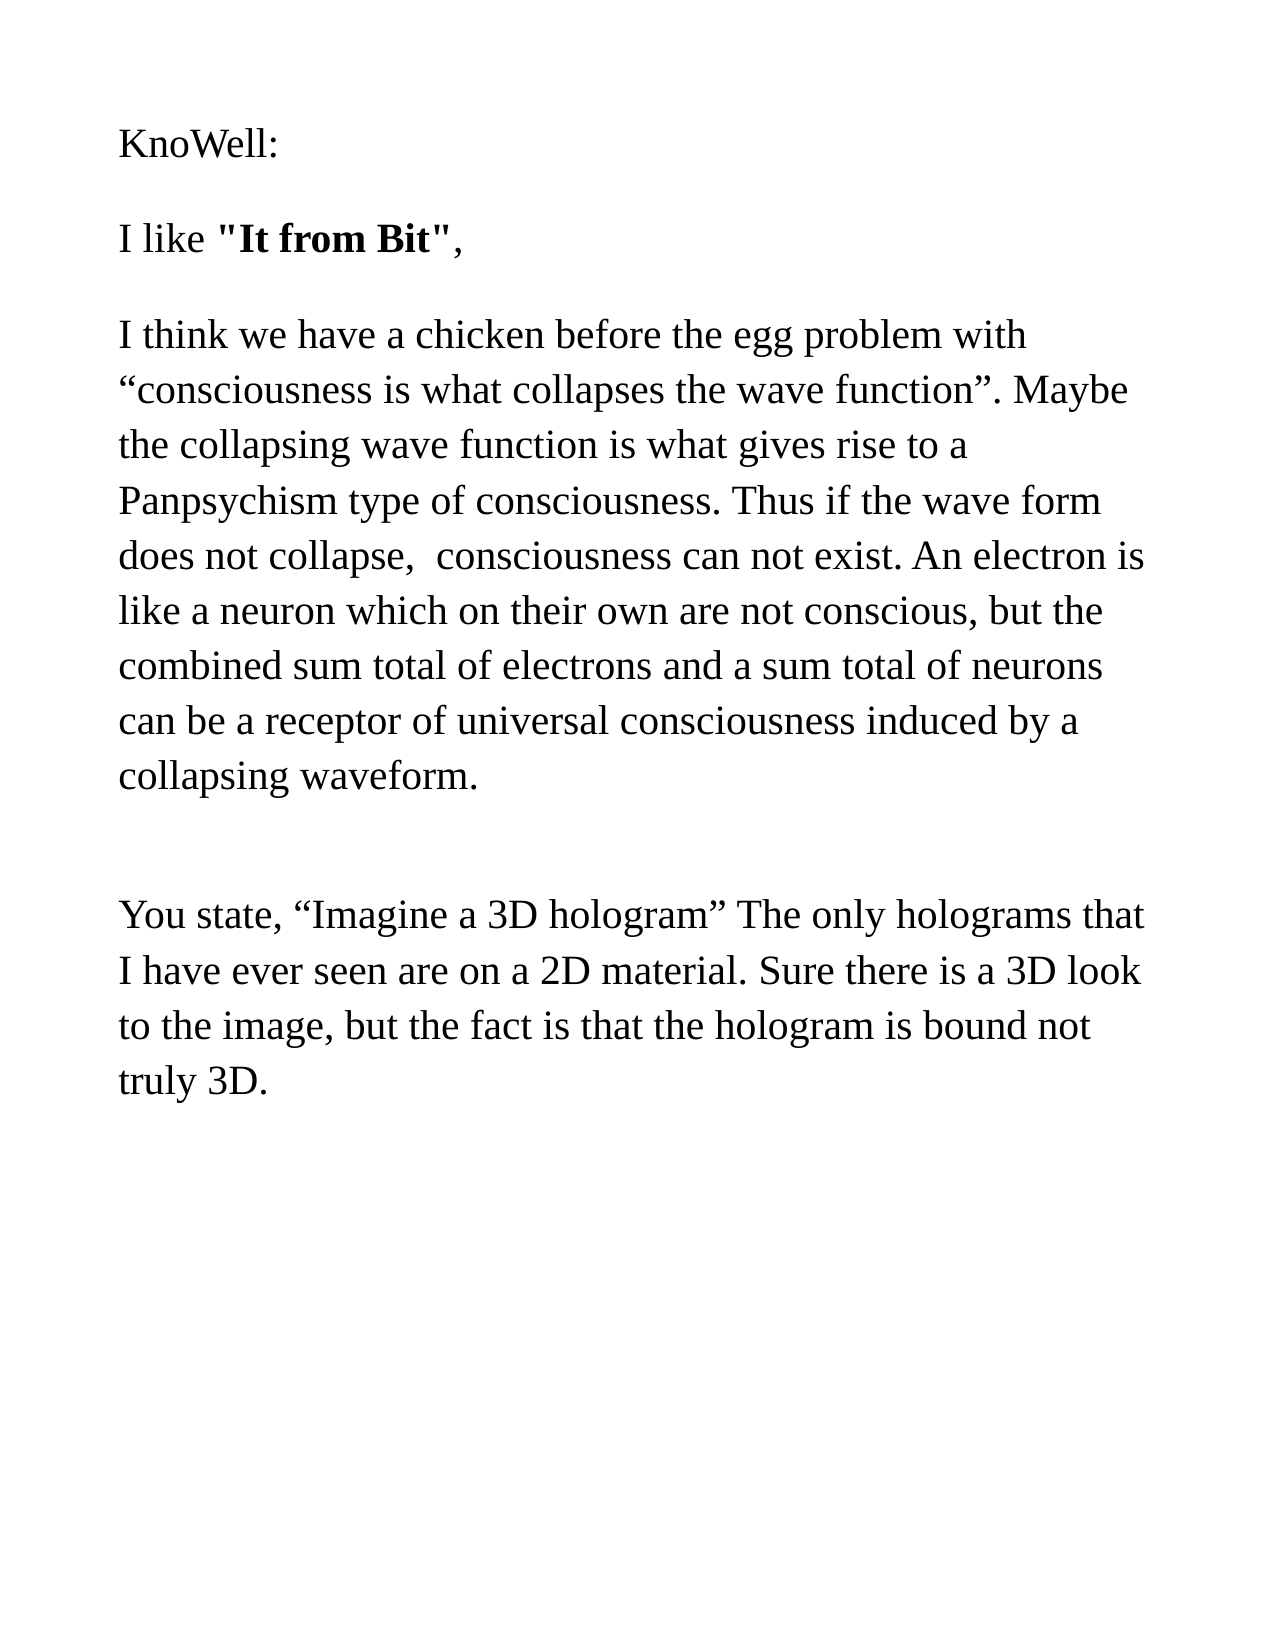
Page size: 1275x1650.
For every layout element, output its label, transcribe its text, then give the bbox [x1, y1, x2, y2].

text You state, “Imagine a 3D hologram” The only holograms that I have ever seen are on a 2D material. Sure there is a 3D look to the image, but the fact is that the hologram is bound not truly 3D. [118, 890, 1157, 1103]
text I like "It from Bit", [118, 214, 1157, 262]
text KnoWell: [118, 118, 1157, 166]
text I think we have a chicken before the egg problem with “consciousness is what collapses the wave function”. Maybe the collapsing wave function is what gives rise to a Panpsychism type of consciousness. Thus if the wave form does not collapse, consciousness can not exist. An electron is like a neuron which on their own are not conscious, but the combined sum total of electrons and a sum total of neurons can be a receptor of universal consciousness induced by a collapsing waveform. [118, 310, 1157, 798]
